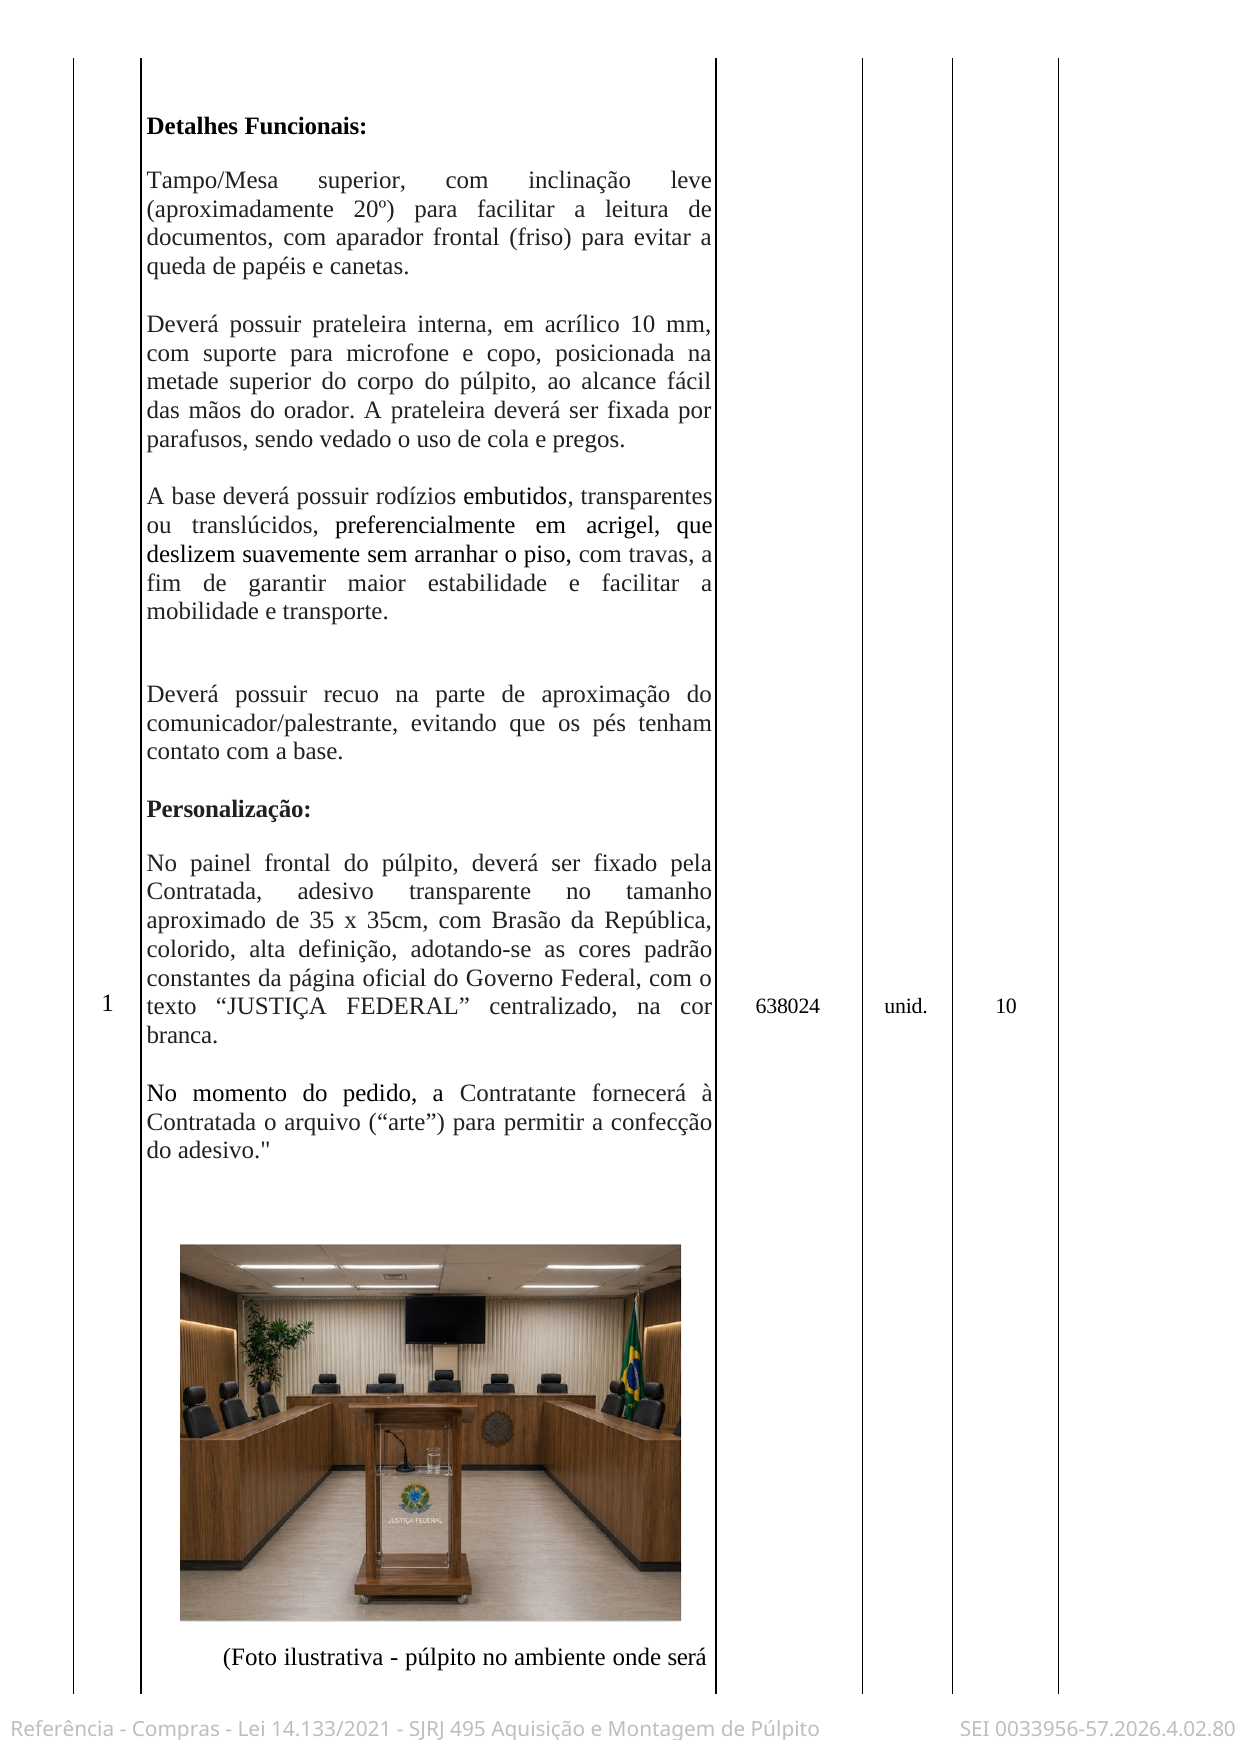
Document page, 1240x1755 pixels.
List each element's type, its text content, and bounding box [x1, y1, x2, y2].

table_header 1 [74, 58, 140, 1694]
table_header 10 [953, 58, 1058, 1694]
table_header 638024 [717, 58, 862, 1694]
table_header unid. [863, 58, 952, 1694]
table_header Detalhes Funcionais: Tampo/Mesa superior, com inclinação leve (aproximadamente 20º) para facilitar a leitura de documentos, com aparador frontal (friso) para evitar a queda de papéis e canetas. Deverá possuir prateleira interna, em acrílico 10 mm, com suporte para microfone e copo, posicionada na metade superior do corpo do púlpito, ao alcance fácil das mãos do orador. A prateleira deverá ser fixada por parafusos, sendo vedado o uso de cola e pregos. A base deverá possuir rodízios embutidos, transparentes ou translúcidos, preferencialmente em acrigel, que deslizem suavemente sem arranhar o piso, com travas, a fim de garantir maior estabilidade e facilitar a mobilidade e transporte. Deverá possuir recuo na parte de aproximação do comunicador/palestrante, evitando que os pés tenham contato com a base. Personalização: No painel frontal do púlpito, deverá ser fixado pela Contratada, adesivo transparente no tamanho aproximado de 35 x 35cm, com Brasão da República, colorido, alta definição, adotando-se as cores padrão constantes da página oficial do Governo Federal, com o texto “JUSTIÇA FEDERAL” centralizado, na cor branca. No momento do pedido, a Contratante fornecerá à Contratada o arquivo (“arte”) para permitir a confecção do adesivo." (Foto ilustrativa - púlpito no ambiente onde será [142, 58, 715, 1694]
